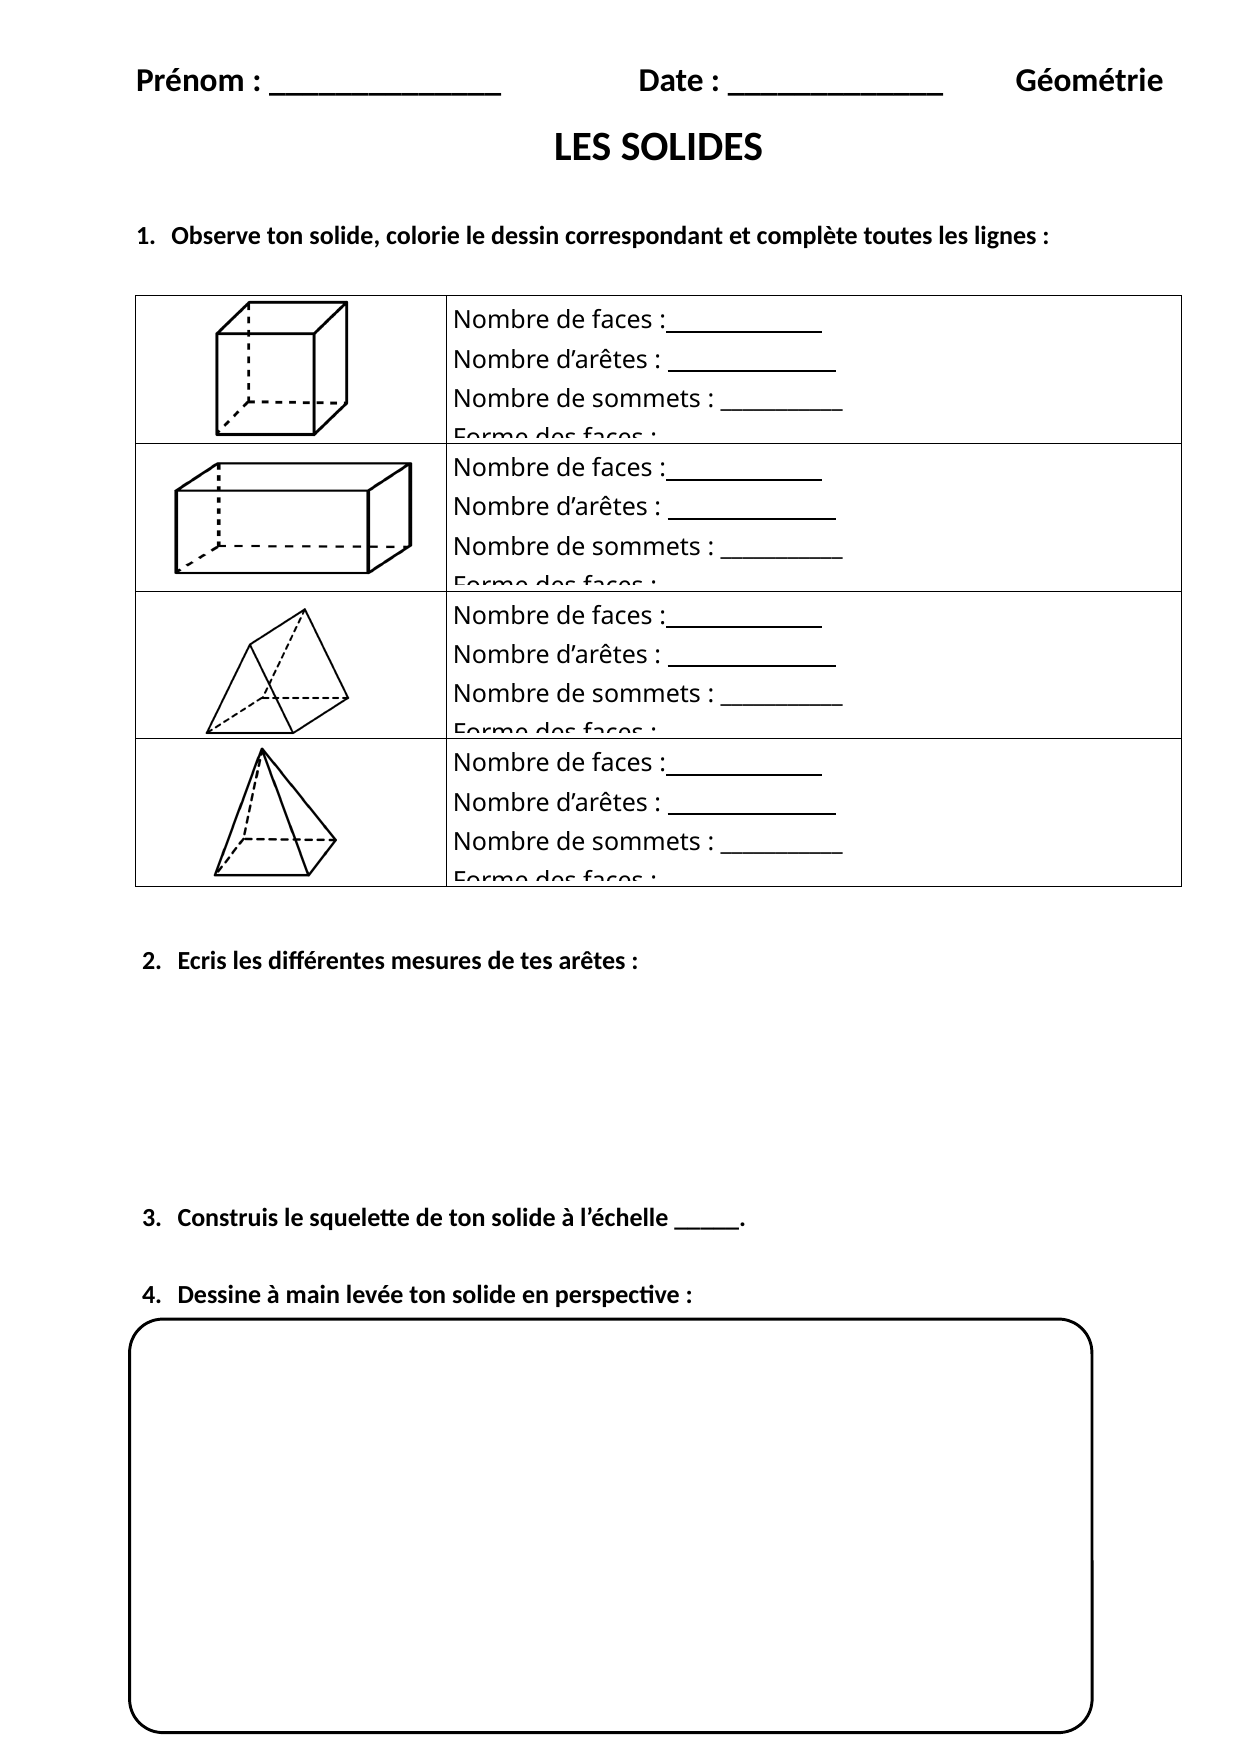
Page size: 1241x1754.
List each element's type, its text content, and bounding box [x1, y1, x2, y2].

list Observe ton solide, colorie le dessin correspondant et complète toutes les lignes : [136, 219, 1181, 251]
table_cell [136, 739, 446, 886]
list Ecris les différentes mesures de tes arêtes : [142, 925, 1181, 982]
text LES SOLIDES [136, 120, 1181, 171]
table_cell [355, 592, 446, 738]
list Construis le squelette de ton solide à l’échelle _____. [142, 1201, 1181, 1233]
list Dessine à main levée ton solide en perspective : [142, 1278, 1181, 1309]
table_cell [414, 444, 446, 591]
text Prénom : ______________ Date : _____________ Géométrie [136, 59, 1181, 100]
table_cell [136, 444, 171, 591]
table_cell Nombre de faces : Nombre d’arêtes : Nombre de sommets : ___________ Forme des faces : [447, 444, 1181, 591]
table_cell [136, 592, 200, 738]
table_header [136, 296, 206, 443]
table_cell Nombre de faces : Nombre d’arêtes : Nombre de sommets : ___________ Forme des faces : [447, 739, 1181, 886]
table_header [361, 296, 446, 443]
table_cell Nombre de faces : Nombre d’arêtes : Nombre de sommets : ___________ Forme des faces : [447, 592, 1181, 738]
table_header Nombre de faces : Nombre d’arêtes : Nombre de sommets : ___________ Forme des faces : [447, 296, 1181, 443]
picture [171, 288, 414, 880]
